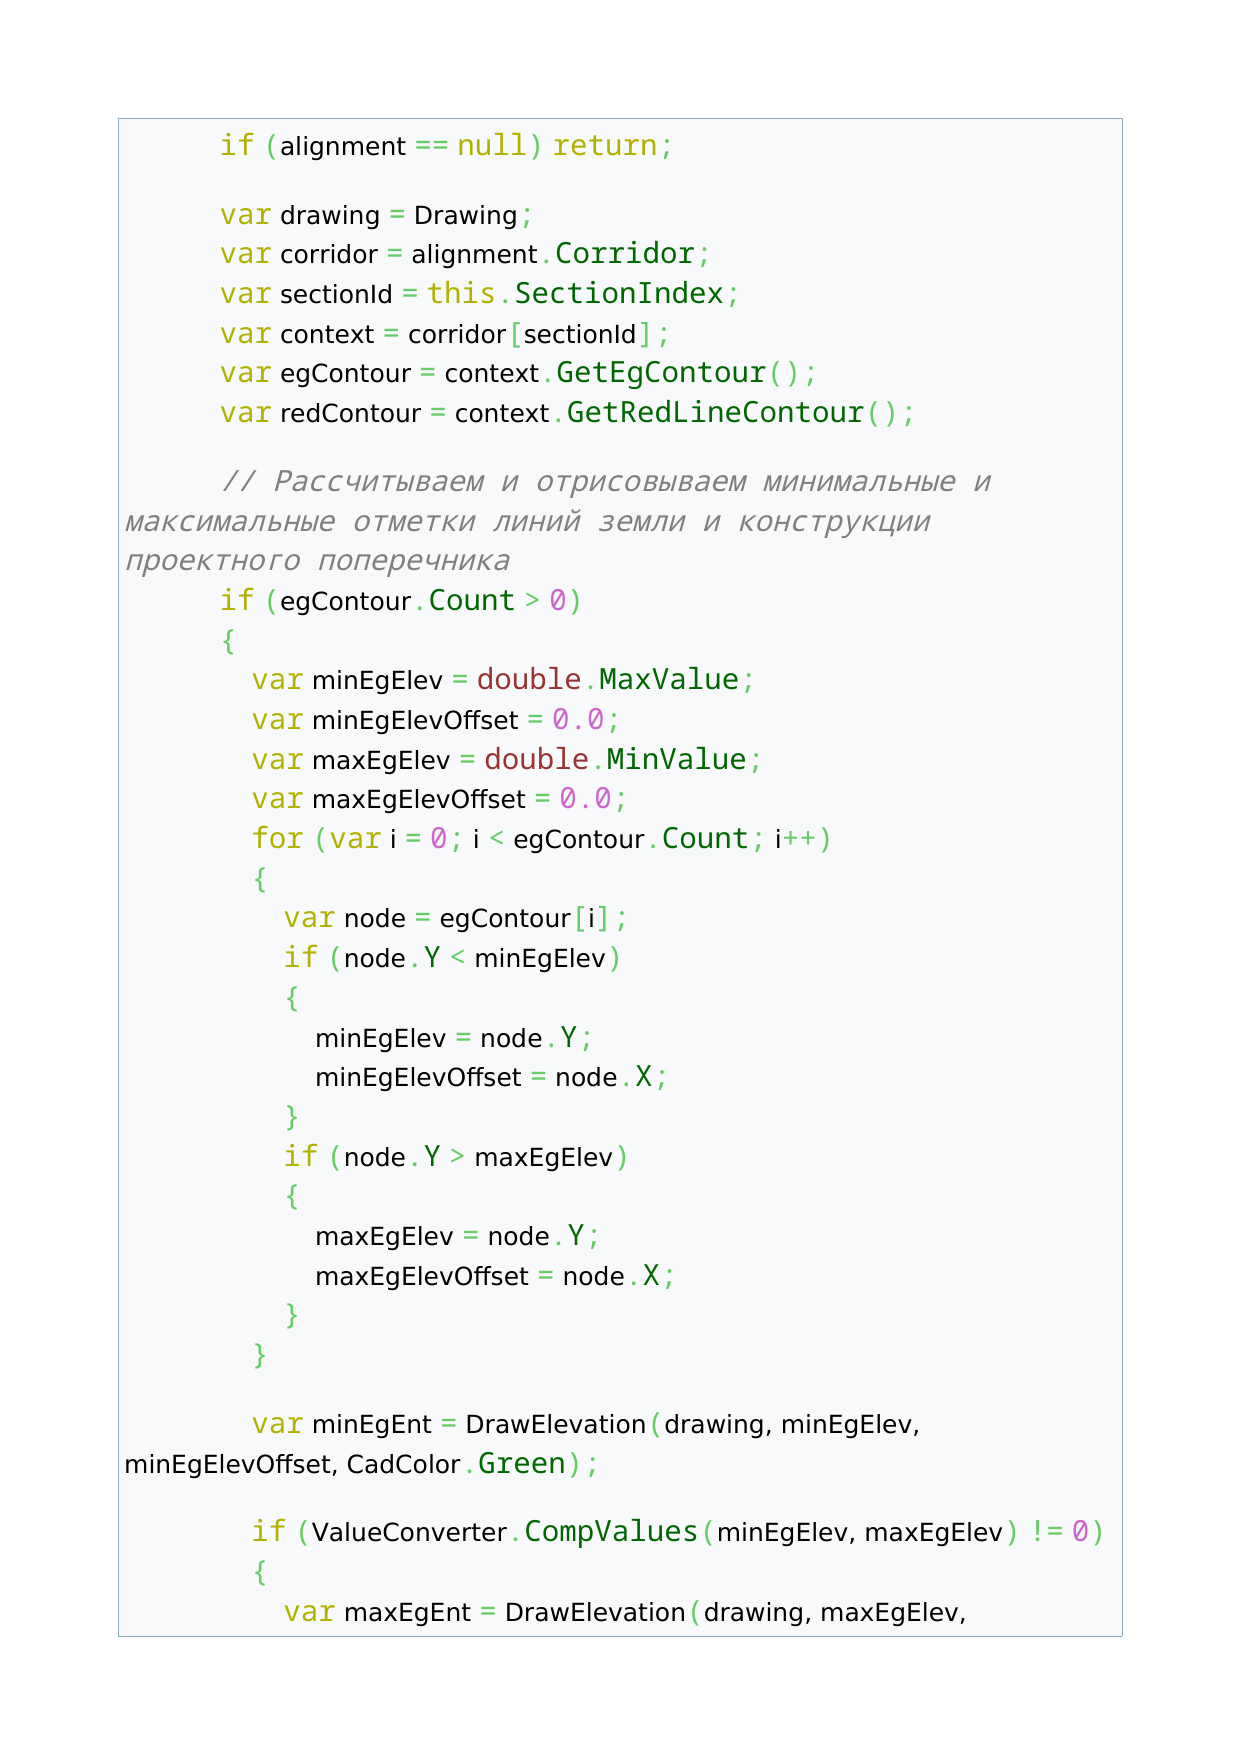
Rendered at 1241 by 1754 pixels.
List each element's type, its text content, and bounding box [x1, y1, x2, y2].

table_header if (alignment == null) return; var drawing = Drawing; var corridor = alignment.Corridor; var sectionId = this.SectionIndex; var context = corridor[sectionId]; var egContour = context.GetEgContour(); var redContour = context.GetRedLineContour(); // Рассчитываем и отрисовываем минимальные и максимальные отметки линий земли и конструкции проектного поперечника if (egContour.Count > 0) { var minEgElev = double.MaxValue; var minEgElevOffset = 0.0; var maxEgElev = double.MinValue; var maxEgElevOffset = 0.0; for (var i = 0; i < egContour.Count; i++) { var node = egContour[i]; if (node.Y < minEgElev) { minEgElev = node.Y; minEgElevOffset = node.X; } if (node.Y > maxEgElev) { maxEgElev = node.Y; maxEgElevOffset = node.X; } } var minEgEnt = DrawElevation(drawing, minEgElev, minEgElevOffset, CadColor.Green); if (ValueConverter.CompValues(minEgElev, maxEgElev) != 0) { var maxEgEnt = DrawElevation(drawing, maxEgElev, [119, 119, 1122, 1636]
